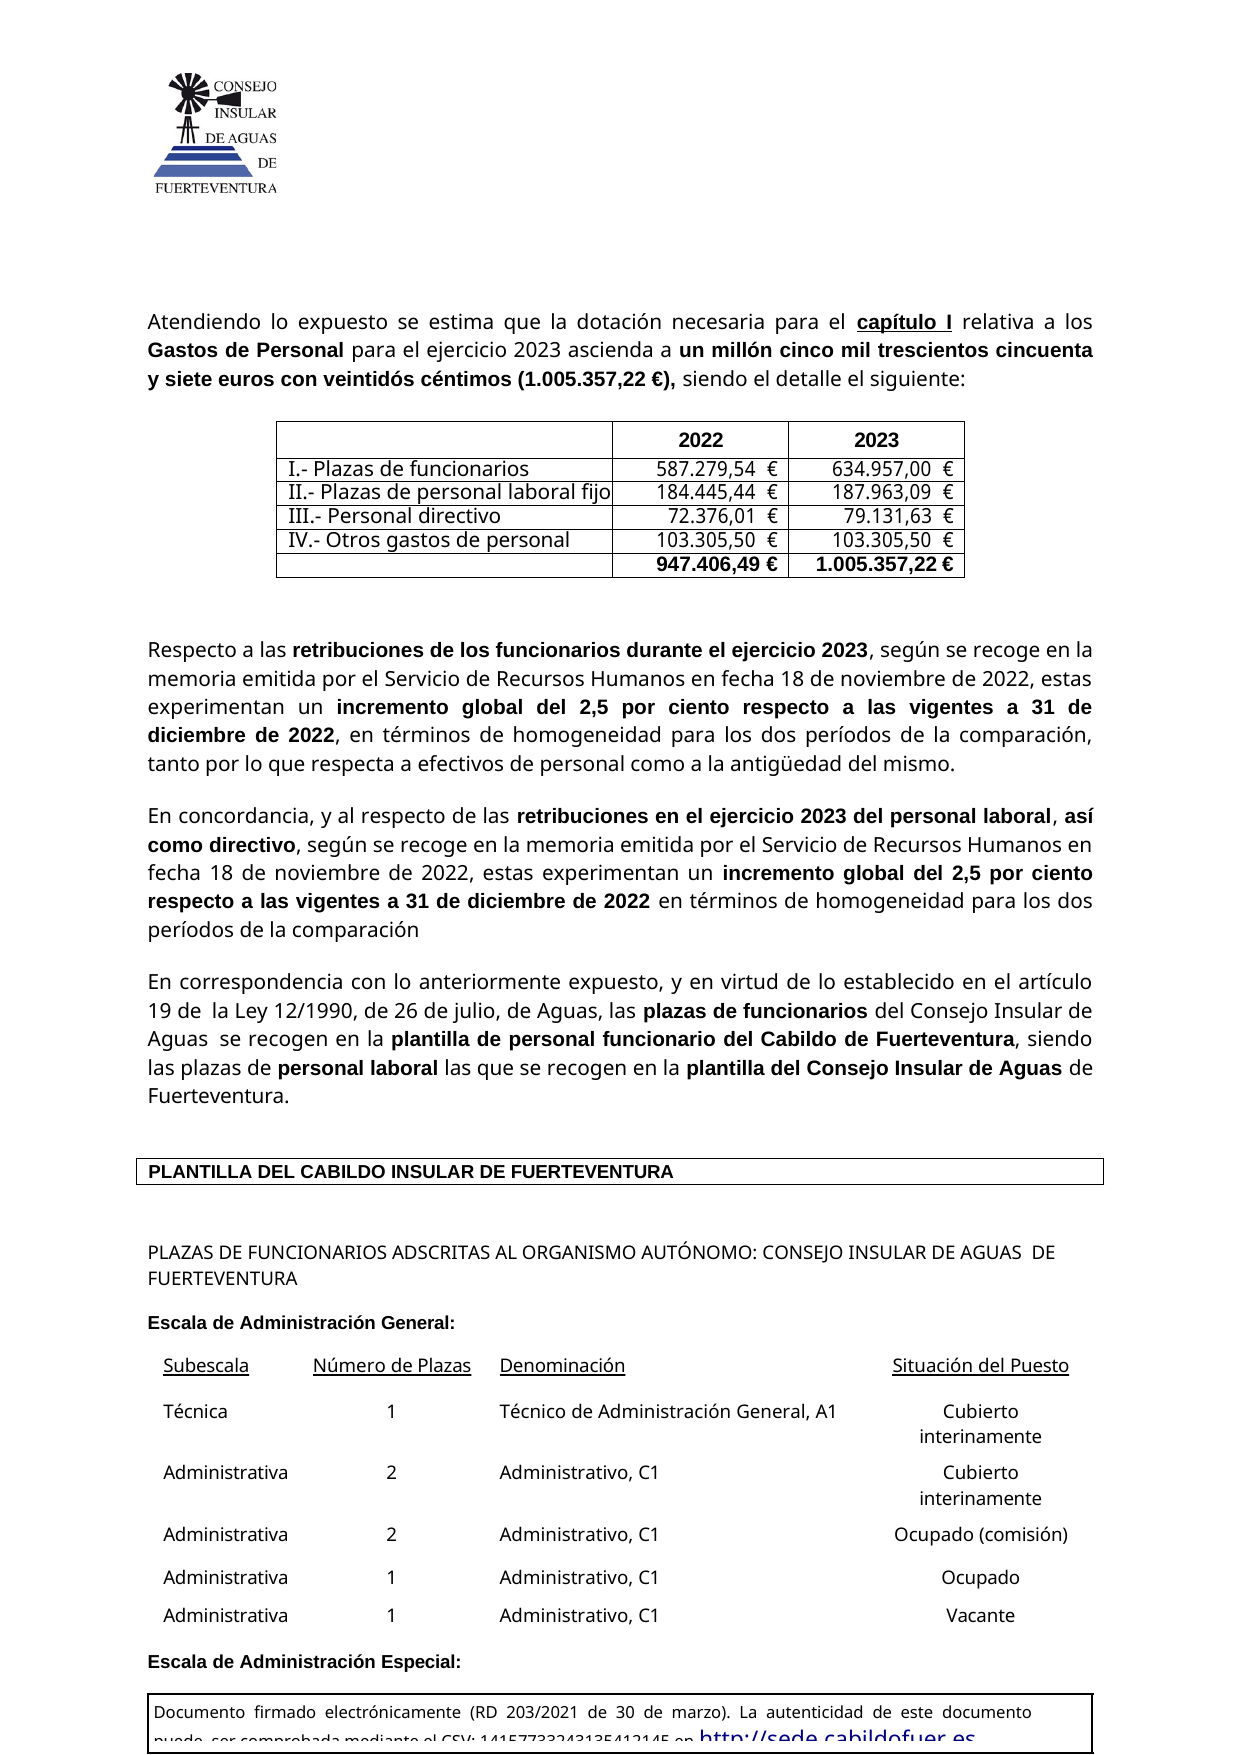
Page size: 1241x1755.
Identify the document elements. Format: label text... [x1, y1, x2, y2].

table_cell III.- Personal directivo [277, 506, 612, 529]
table_header [277, 422, 612, 457]
text Escala de Administración General: [147, 1312, 1108, 1333]
table_cell Administrativa [158, 1597, 298, 1629]
table_cell Ocupado (comisión) [855, 1511, 1081, 1554]
table_cell 587.279,54 € [613, 459, 788, 481]
text PLAZAS DE FUNCIONARIOS ADSCRITAS AL ORGANISMO AUTÓNOMO: CONSEJO INSULAR DE AGUAS DE FUERTEVENTURA [147, 1239, 1093, 1290]
table_cell 2 [298, 1449, 484, 1511]
table_cell 947.406,49 € [613, 554, 788, 577]
table_cell IV.- Otros gastos de personal [277, 530, 612, 553]
table_header 2022 [613, 422, 788, 457]
table_header Situación del Puesto [855, 1356, 1081, 1388]
table_cell Técnica [158, 1388, 298, 1449]
text En concordancia, y al respecto de las retribuciones en el ejercicio 2023 del personal laboral, así como directivo, según se recoge en la memoria emitida por el Servicio de Recursos Humanos en fecha 18 de noviembre de 2022, estas experimentan un incremento global del 2,5 por ciento respecto a las vigentes a 31 de diciembre de 2022 en términos de homogeneidad para los dos períodos de la comparación [147, 801, 1093, 943]
table_cell 187.963,09 € [789, 482, 964, 505]
table_cell I.- Plazas de funcionarios [277, 459, 612, 481]
text Atendiendo lo expuesto se estima que la dotación necesaria para el capítulo I relativa a los Gastos de Personal para el ejercicio 2023 ascienda a un millón cinco mil trescientos cincuenta y siete euros con veintidós céntimos (1.005.357,22 €), siendo el detalle el siguiente: [147, 307, 1093, 392]
table_cell 72.376,01 € [613, 506, 788, 529]
table_cell 103.305,50 € [613, 530, 788, 553]
table_cell Cubierto interinamente [855, 1388, 1081, 1449]
table_header Denominación [484, 1356, 855, 1388]
table_cell 2 [298, 1511, 484, 1554]
text PLANTILLA DEL CABILDO INSULAR DE FUERTEVENTURA [148, 1161, 1103, 1183]
table_cell 1 [298, 1554, 484, 1597]
table_cell Administrativo, C1 [484, 1449, 855, 1511]
table_cell Administrativo, C1 [484, 1511, 855, 1554]
table_cell Administrativo, C1 [484, 1554, 855, 1597]
table_cell 1.005.357,22 € [789, 554, 964, 577]
table_cell 184.445,44 € [613, 482, 788, 505]
table_header 2023 [789, 422, 964, 457]
table_cell II.- Plazas de personal laboral fijo [277, 482, 612, 505]
table_cell Administrativa [158, 1449, 298, 1511]
text En correspondencia con lo anteriormente expuesto, y en virtud de lo establecido en el artículo 19 de la Ley 12/1990, de 26 de julio, de Aguas, las plazas de funcionarios del Consejo Insular de Aguas se recogen en la plantilla de personal funcionario del Cabildo de Fuerteventura, siendo las plazas de personal laboral las que se recogen en la plantilla del Consejo Insular de Aguas de Fuerteventura. [147, 967, 1093, 1110]
table_cell Administrativa [158, 1511, 298, 1554]
table_cell 79.131,63 € [789, 506, 964, 529]
table_cell 1 [298, 1597, 484, 1629]
text Respecto a las retribuciones de los funcionarios durante el ejercicio 2023, según se recoge en la memoria emitida por el Servicio de Recursos Humanos en fecha 18 de noviembre de 2022, estas experimentan un incremento global del 2,5 por ciento respecto a las vigentes a 31 de diciembre de 2022, en términos de homogeneidad para los dos períodos de la comparación, tanto por lo que respecta a efectivos de personal como a la antigüedad del mismo. [147, 635, 1093, 777]
table_header Subescala [158, 1356, 298, 1388]
text Escala de Administración Especial: [147, 1651, 1108, 1672]
table_cell Administrativo, C1 [484, 1597, 855, 1629]
table_cell Administrativa [158, 1554, 298, 1597]
table_cell [277, 554, 612, 577]
table_cell Vacante [855, 1597, 1081, 1629]
table_cell 1 [298, 1388, 484, 1449]
table_cell 634.957,00 € [789, 459, 964, 481]
table_cell 103.305,50 € [789, 530, 964, 553]
table_cell Técnico de Administración General, A1 [484, 1388, 855, 1449]
table_cell Cubierto interinamente [855, 1449, 1081, 1511]
table_cell Ocupado [855, 1554, 1081, 1597]
table_header Número de Plazas [298, 1356, 484, 1388]
